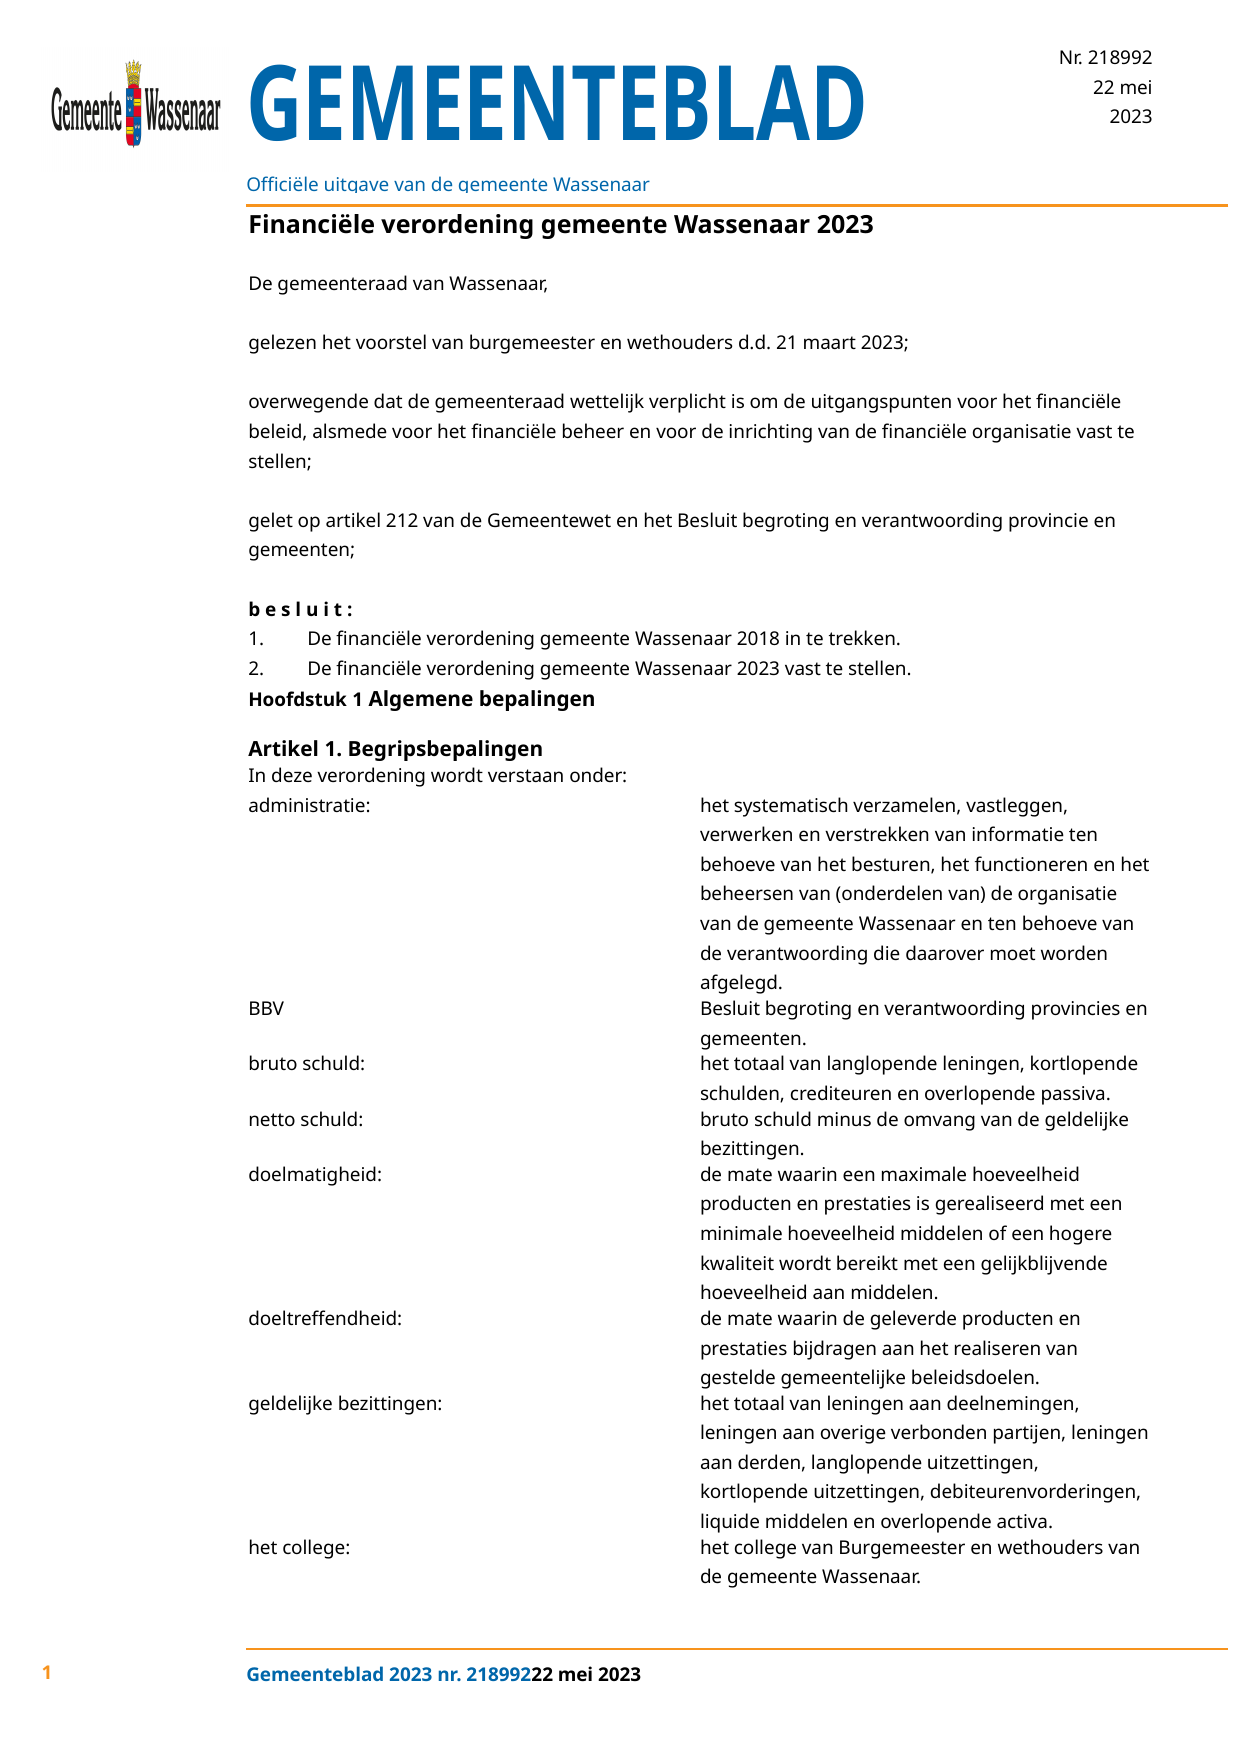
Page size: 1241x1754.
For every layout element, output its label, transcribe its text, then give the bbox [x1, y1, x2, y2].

text De gemeenteraad van Wassenaar, [248, 270, 1152, 296]
list De financiële verordening gemeente Wassenaar 2023 vast te stellen. [248, 655, 1152, 681]
text Financiële verordening gemeente Wassenaar 2023 [248, 207, 1152, 241]
table_cell doeltreffendheid: [248, 1305, 700, 1390]
table_cell het college van Burgemeester en wethouders van de gemeente Wassenaar. [700, 1534, 1152, 1589]
table_cell de mate waarin de geleverde producten en prestaties bijdragen aan het realiseren van gestelde gemeentelijke beleidsdoelen. [700, 1305, 1152, 1390]
text overwegende dat de gemeenteraad wettelijk verplicht is om de uitgangspunten voor het financiële beleid, alsmede voor het financiële beheer en voor de inrichting van de financiële organisatie vast te stellen; [248, 389, 1152, 473]
table_header administratie: [248, 792, 700, 995]
text Artikel 1. Begripsbepalingen [248, 734, 1152, 762]
picture [41, 47, 231, 172]
text In deze verordening wordt verstaan onder: [248, 762, 1152, 788]
table_cell het totaal van leningen aan deelnemingen, leningen aan overige verbonden partijen, leningen aan derden, langlopende uitzettingen, kortlopende uitzettingen, debiteurenvorderingen, liquide middelen en overlopende activa. [700, 1390, 1152, 1534]
table_header het systematisch verzamelen, vastleggen, verwerken en verstrekken van informatie ten behoeve van het besturen, het functioneren en het beheersen van (onderdelen van) de organisatie van de gemeente Wassenaar en ten behoeve van de verantwoording die daarover moet worden afgelegd. [700, 792, 1152, 995]
table_cell doelmatigheid: [248, 1161, 700, 1305]
table_cell BBV [248, 995, 700, 1050]
table_cell Besluit begroting en verantwoording provincies en gemeenten. [700, 995, 1152, 1050]
text gelet op artikel 212 van de Gemeentewet en het Besluit begroting en verantwoording provincie en gemeenten; [248, 507, 1152, 562]
table_cell bruto schuld: [248, 1050, 700, 1106]
text Hoofdstuk 1 Algemene bepalingen [248, 684, 1152, 713]
table_cell het totaal van langlopende leningen, kortlopende schulden, crediteuren en overlopende passiva. [700, 1050, 1152, 1106]
table_cell de mate waarin een maximale hoeveelheid producten en prestaties is gerealiseerd met een minimale hoeveelheid middelen of een hogere kwaliteit wordt bereikt met een gelijkblijvende hoeveelheid aan middelen. [700, 1161, 1152, 1305]
text b e s l u i t : [248, 596, 1152, 621]
table_cell bruto schuld minus de omvang van de geldelijke bezittingen. [700, 1106, 1152, 1161]
table_cell het college: [248, 1534, 700, 1589]
table_cell geldelijke bezittingen: [248, 1390, 700, 1534]
list De financiële verordening gemeente Wassenaar 2018 in te trekken. [248, 625, 1152, 651]
table_cell netto schuld: [248, 1106, 700, 1161]
text gelezen het voorstel van burgemeester en wethouders d.d. 21 maart 2023; [248, 329, 1152, 355]
